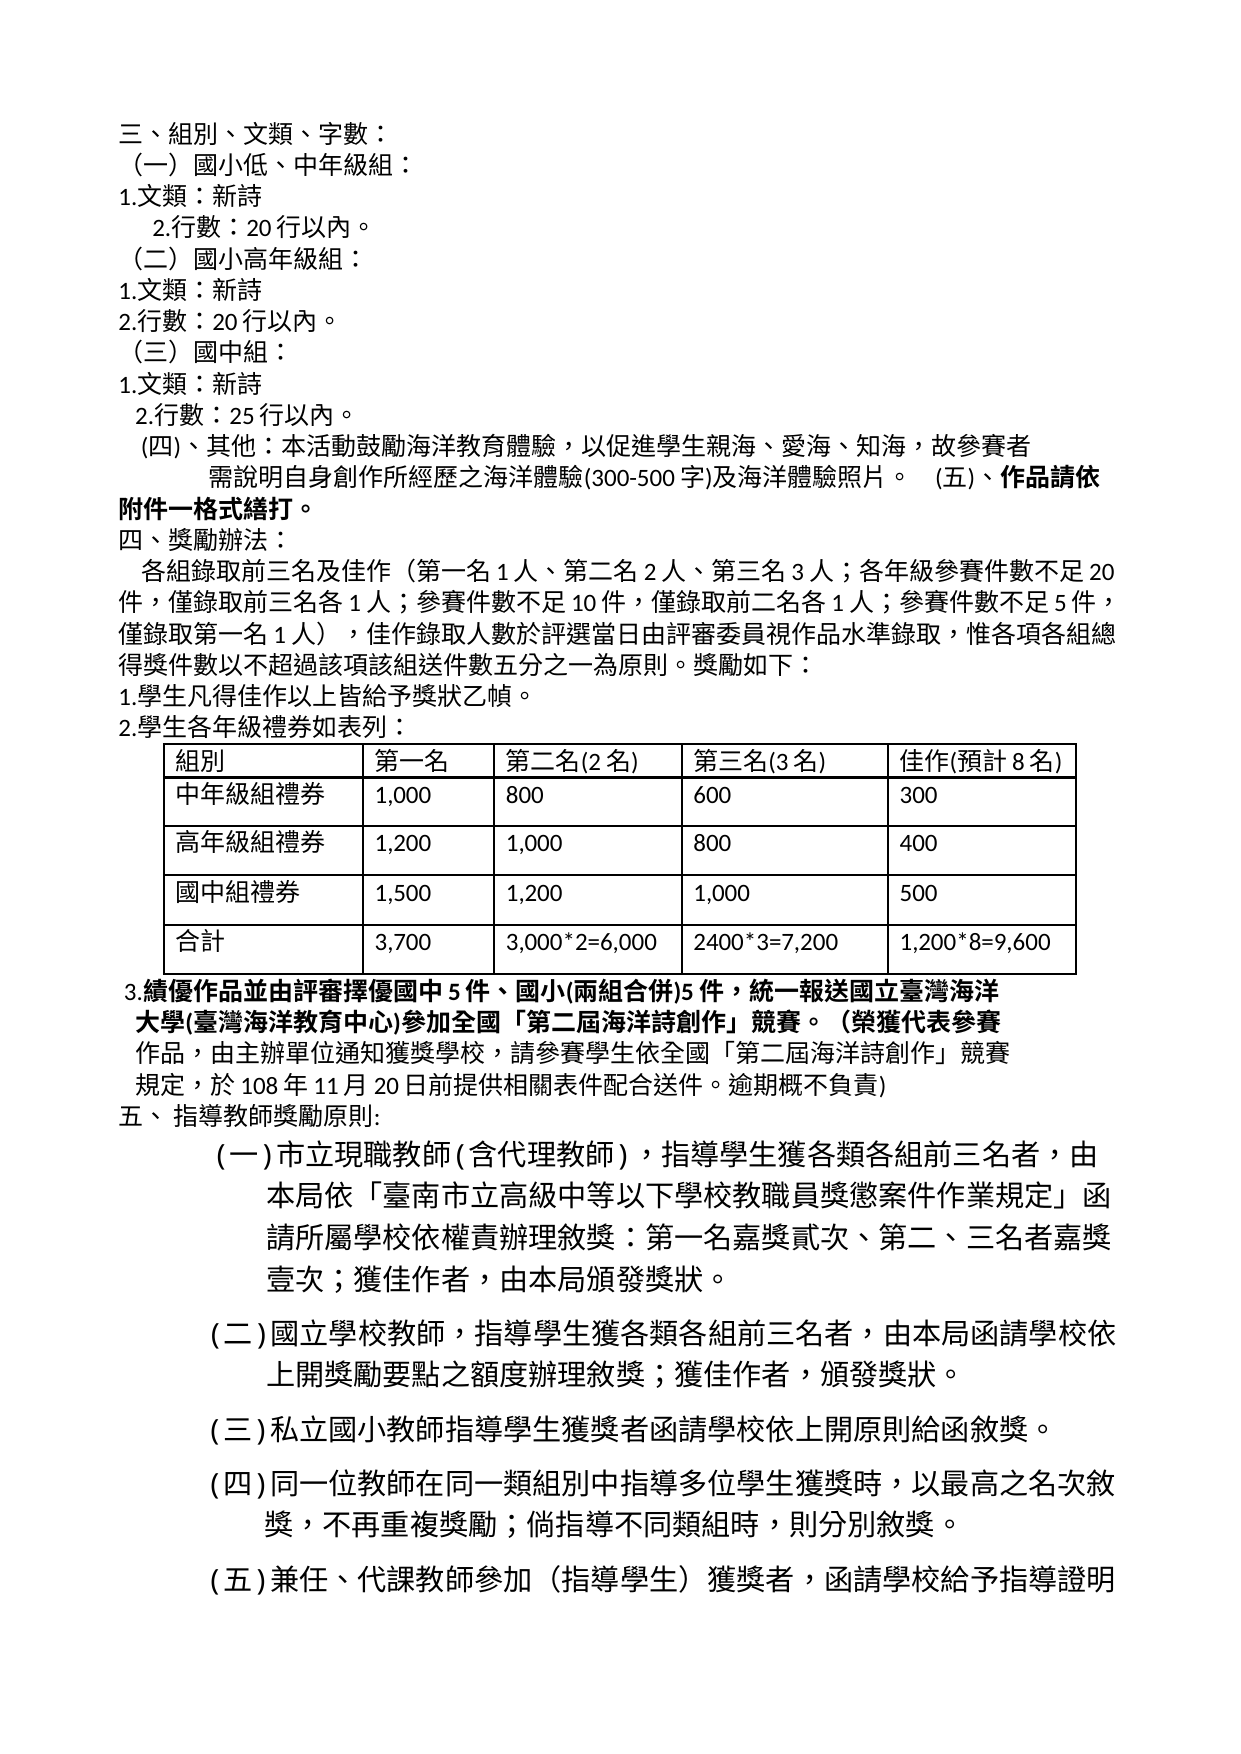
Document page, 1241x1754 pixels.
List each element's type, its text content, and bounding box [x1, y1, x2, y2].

text 四、獎勵辦法： [118, 524, 1122, 556]
text (四)、其他：本活動鼓勵海洋教育體驗，以促進學生親海、愛海、知海，故參賽者 需說明自身創作所經歷之海洋體驗(300-500字)及海洋體驗照片。 (五)、作品請依附件一格式繕打。 [118, 431, 1122, 524]
text （一）國小低、中年級組： [118, 149, 1122, 181]
text （二）國小高年級組： [118, 243, 1122, 274]
table_header 佳作(預計8名) [889, 745, 1075, 776]
text 1.文類：新詩 [118, 274, 1122, 306]
text (二)國立學校教師，指導學生獲各類各組前三名者，由本局函請學校依上開獎勵要點之額度辦理敘獎；獲佳作者，頒發獎狀。 [177, 1311, 1122, 1394]
text 1.文類：新詩 [118, 368, 1122, 399]
text 3.績優作品並由評審擇優國中5件、國小(兩組合併)5件，統一報送國立臺灣海洋 [118, 975, 1122, 1007]
text 2.行數：25行以內。 [118, 399, 1122, 431]
table_cell 500 [889, 876, 1075, 924]
table_cell 1,000 [364, 779, 493, 825]
table_cell 高年級組禮券 [165, 827, 362, 874]
text 1.文類：新詩 [118, 181, 1122, 212]
table_cell 1,200*8=9,600 [889, 926, 1075, 973]
text 三、組別、文類、字數： [118, 118, 1122, 149]
table_cell 2400*3=7,200 [683, 926, 887, 973]
text (一)市立現職教師(含代理教師)，指導學生獲各類各組前三名者，由本局依「臺南市立高級中等以下學校教職員獎懲案件作業規定」函請所屬學校依權責辦理敘獎：第一名嘉獎貳次、第二、三名者嘉獎壹次；獲佳作者，由本局頒發獎狀。 [212, 1132, 1122, 1298]
table_cell 3,700 [364, 926, 493, 973]
text (四)同一位教師在同一類組別中指導多位學生獲獎時，以最高之名次敘獎，不再重複獎勵；倘指導不同類組時，則分別敘獎。 [176, 1461, 1122, 1544]
table_cell 300 [889, 779, 1075, 825]
table_cell 400 [889, 827, 1075, 874]
table_cell 800 [495, 779, 681, 825]
text 2.學生各年級禮券如表列： [118, 712, 1122, 743]
text 五、 指導教師獎勵原則: [118, 1100, 1122, 1132]
table_cell 1,000 [495, 827, 681, 874]
text 規定，於108年11月20日前提供相關表件配合送件。逾期概不負責) [118, 1069, 1122, 1100]
text 2.行數：20行以內。 [118, 306, 1122, 337]
table_header 第一名 [364, 745, 493, 776]
text 1.學生凡得佳作以上皆給予獎狀乙幀。 [118, 681, 1122, 712]
table_cell 3,000*2=6,000 [495, 926, 681, 973]
table_cell 600 [683, 779, 887, 825]
text 大學(臺灣海洋教育中心)參加全國「第二屆海洋詩創作」競賽。（榮獲代表參賽 [118, 1007, 1122, 1038]
text （三）國中組： [118, 337, 1122, 368]
table_header 組別 [165, 745, 362, 776]
table_header 第三名(3名) [683, 745, 887, 776]
table_cell 800 [683, 827, 887, 874]
table_cell 中年級組禮券 [165, 779, 362, 825]
table_cell 國中組禮券 [165, 876, 362, 924]
table_cell 1,000 [683, 876, 887, 924]
text 2.行數：20行以內。 [118, 212, 1122, 243]
text (三)私立國小教師指導學生獲獎者函請學校依上開原則給函敘獎。 [176, 1407, 1122, 1448]
table_cell 1,200 [495, 876, 681, 924]
text 各組錄取前三名及佳作（第一名1人、第二名2人、第三名3人；各年級參賽件數不足20件，僅錄取前三名各1人；參賽件數不足10件，僅錄取前二名各1人；參賽件數不足5件，僅錄取第一名1人），佳作錄取人數於評選當日由評審委員視作品水準錄取，惟各項各組總得獎件數以不超過該項該組送件數五分之一為原則。獎勵如下： [118, 556, 1122, 681]
text 作品，由主辦單位通知獲獎學校，請參賽學生依全國「第二屆海洋詩創作」競賽 [118, 1038, 1122, 1069]
table_cell 合計 [165, 926, 362, 973]
table_cell 1,200 [364, 827, 493, 874]
table_header 第二名(2名) [495, 745, 681, 776]
table_cell 1,500 [364, 876, 493, 924]
text (五)兼任、代課教師參加（指導學生）獲獎者，函請學校給予指導證明 [176, 1557, 1122, 1598]
